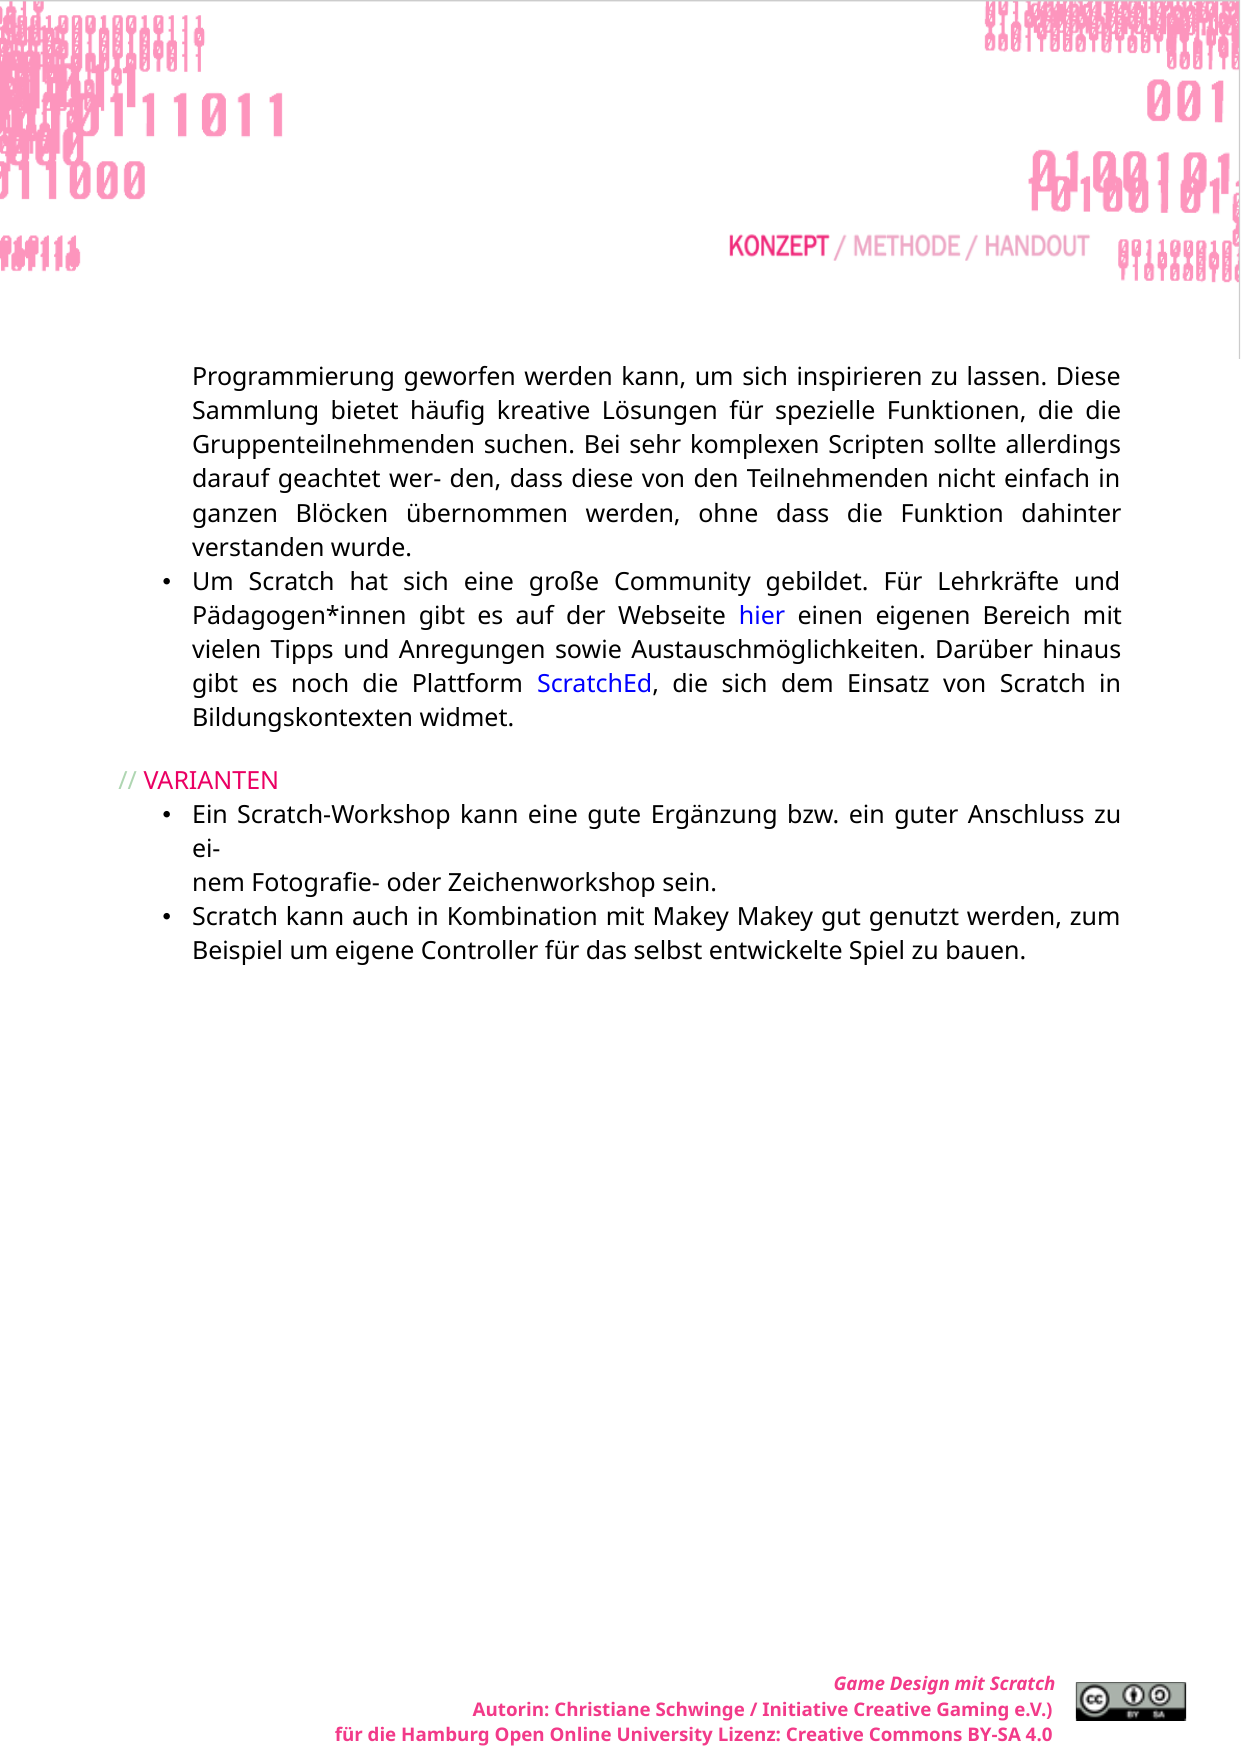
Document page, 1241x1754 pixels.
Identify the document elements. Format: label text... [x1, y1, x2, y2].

list Scratch kann auch in Kombination mit Makey Makey gut genutzt werden, zum Beispiel um eigene Controller für das selbst entwickelte Spiel zu bauen. [162, 899, 1122, 967]
list Programmierung geworfen werden kann, um sich inspirieren zu lassen. Diese Sammlung bietet häufig kreative Lösungen für spezielle Funktionen, die die Gruppenteilnehmenden suchen. Bei sehr komplexen Scripten sollte allerdings darauf geachtet wer- den, dass diese von den Teilnehmenden nicht einfach in ganzen Blöcken übernommen werden, ohne dass die Funktion dahinter verstanden wurde. [162, 359, 1122, 563]
list nem Fotografie- oder Zeichenworkshop sein. [162, 864, 1122, 899]
list Um Scratch hat sich eine große Community gebildet. Für Lehrkräfte und Pädagogen*innen gibt es auf der Webseite hier einen eigenen Bereich mit vielen Tipps und Anregungen sowie Austauschmöglichkeiten. Darüber hinaus gibt es noch die Plattform ScratchEd, die sich dem Einsatz von Scratch in Bildungskontexten widmet. [162, 563, 1122, 734]
picture [0, 0, 1241, 359]
text // VARIANTEN [118, 762, 1122, 796]
list Ein Scratch-Workshop kann eine gute Ergänzung bzw. ein guter Anschluss zu ei- [162, 796, 1122, 864]
picture [1075, 1682, 1187, 1721]
